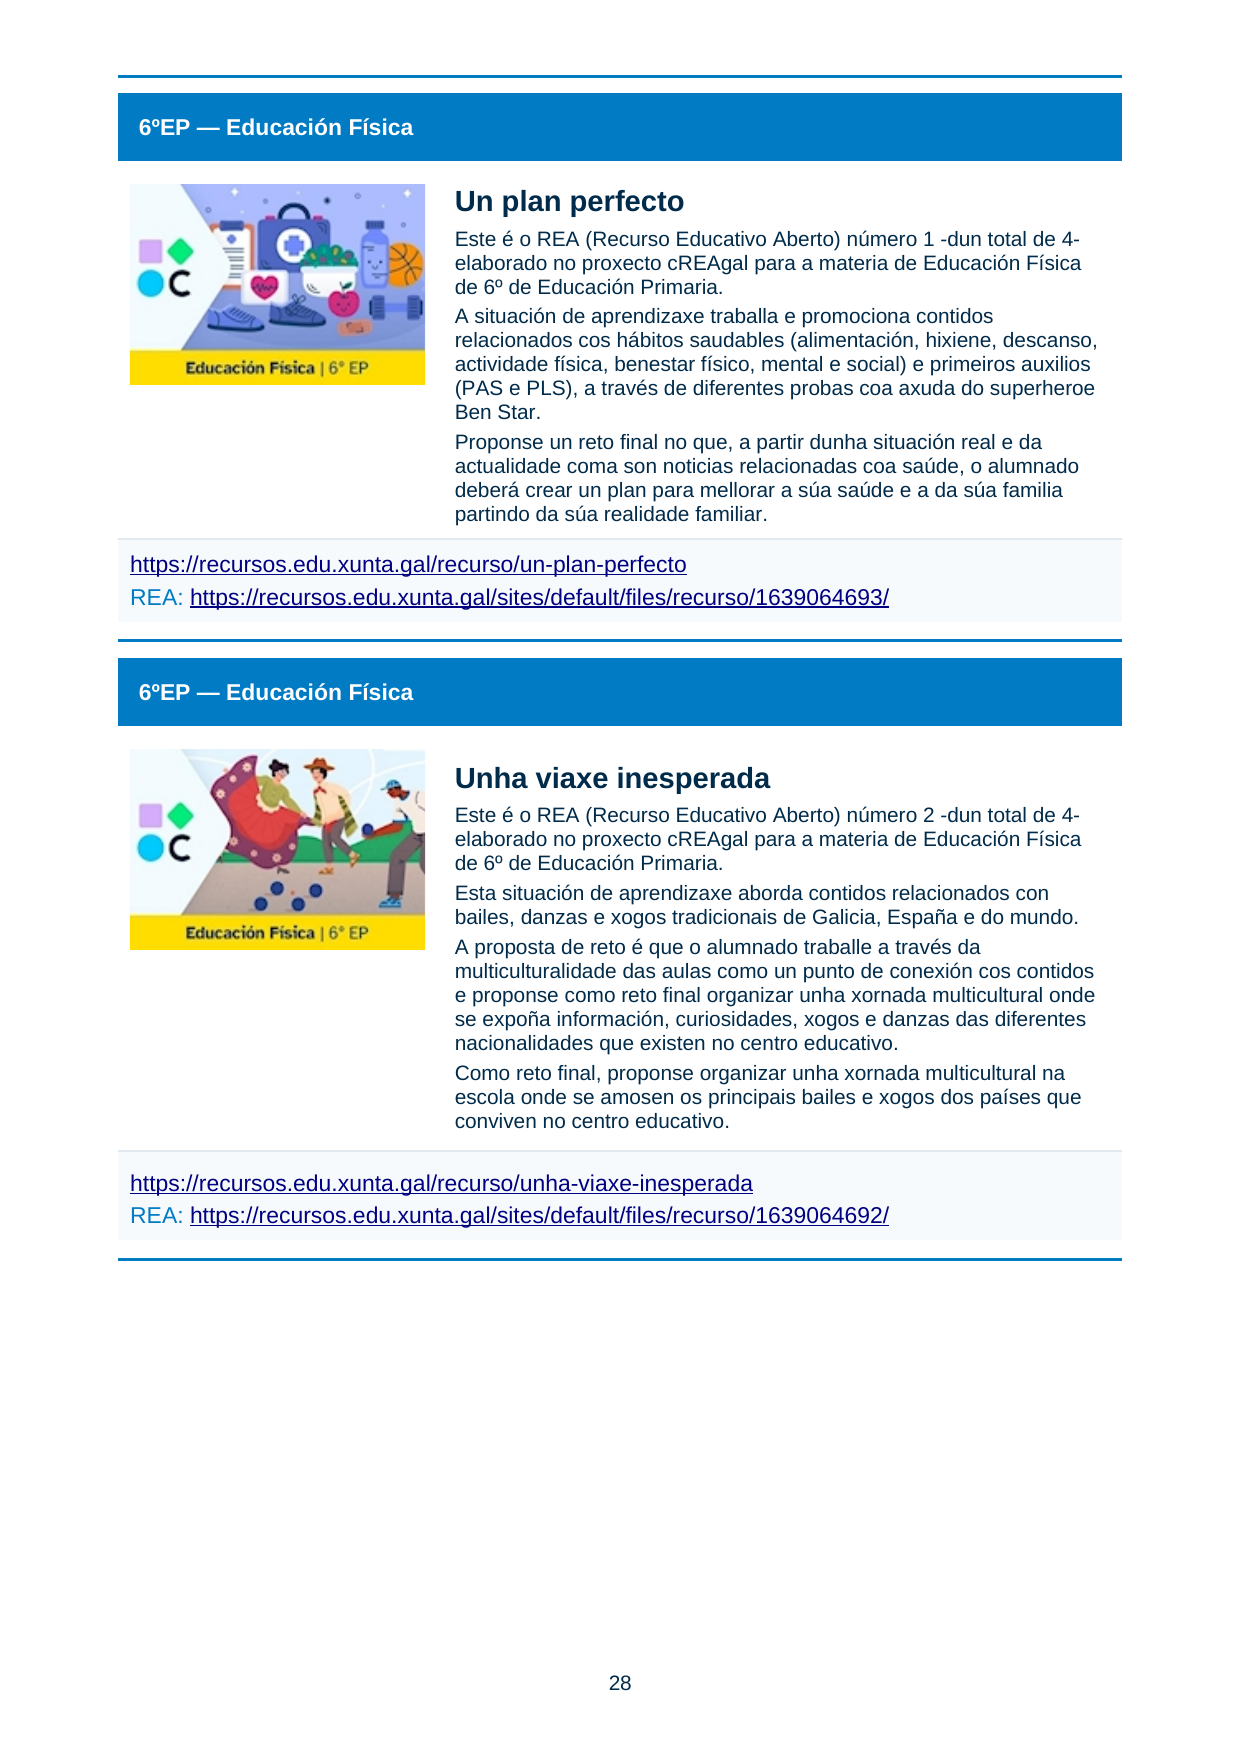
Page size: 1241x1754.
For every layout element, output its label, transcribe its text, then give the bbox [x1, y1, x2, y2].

table_header 6ºEP — Educación Física [118, 93, 1122, 161]
table_header [118, 173, 443, 538]
table_header Un plan perfecto Este é o REA (Recurso Educativo Aberto) número 1 -dun total de 4- elaborado no proxecto cREAgal para a materia de Educación Física de 6º de Educación Primaria. A situación de aprendizaxe traballa e promociona contidos relacionados cos hábitos saudables (alimentación, hixiene, descanso, actividade física, benestar físico, mental e social) e primeiros auxilios (PAS e PLS), a través de diferentes probas coa axuda do superheroe Ben Star. Proponse un reto final no que, a partir dunha situación real e da actualidade coma son noticias relacionadas coa saúde, o alumnado deberá crear un plan para mellorar a súa saúde e a da súa familia partindo da súa realidade familiar. [443, 173, 1122, 538]
table_header 6ºEP — Educación Física [118, 658, 1122, 726]
table_cell https://recursos.edu.xunta.gal/recurso/un-plan-perfecto REA: https://recursos.edu.xunta.gal/sites/default/files/recurso/1639064693/ [118, 540, 1122, 622]
table_header Unha viaxe inesperada Este é o REA (Recurso Educativo Aberto) número 2 -dun total de 4- elaborado no proxecto cREAgal para a materia de Educación Física de 6º de Educación Primaria. Esta situación de aprendizaxe aborda contidos relacionados con bailes, danzas e xogos tradicionais de Galicia, España e do mundo. A proposta de reto é que o alumnado traballe a través da multiculturalidade das aulas como un punto de conexión cos contidos e proponse como reto final organizar unha xornada multicultural onde se expoña información, curiosidades, xogos e danzas das diferentes nacionalidades que existen no centro educativo. Como reto final, proponse organizar unha xornada multicultural na escola onde se amosen os principais bailes e xogos dos países que conviven no centro educativo. [443, 737, 1122, 1150]
table_cell https://recursos.edu.xunta.gal/recurso/unha-viaxe-inesperada REA: https://recursos.edu.xunta.gal/sites/default/files/recurso/1639064692/ [118, 1152, 1122, 1240]
table_header [118, 737, 443, 1150]
picture [129, 184, 426, 385]
picture [129, 749, 426, 950]
